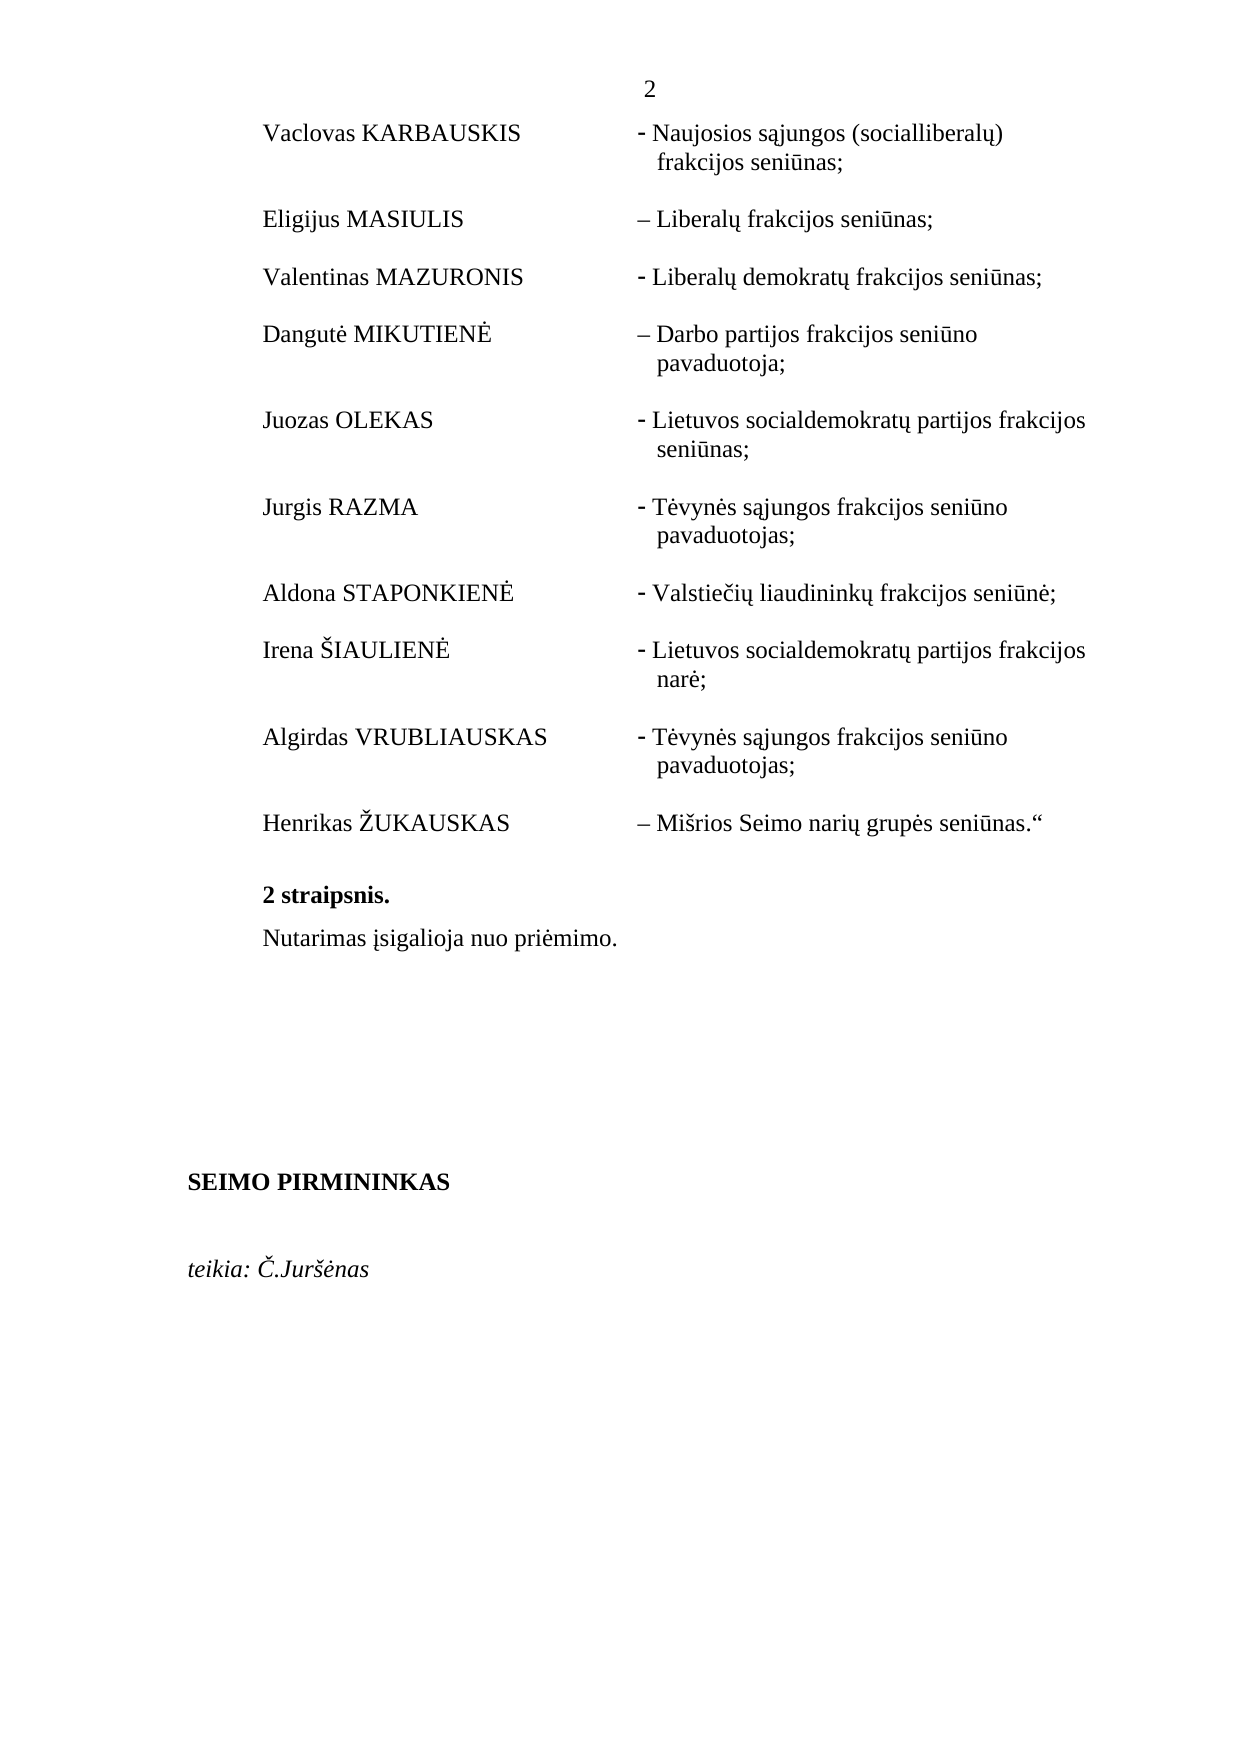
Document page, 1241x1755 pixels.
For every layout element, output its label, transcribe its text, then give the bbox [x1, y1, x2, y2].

text seniūnas; [187, 434, 1120, 463]
text Nutarimas įsigalioja nuo priėmimo. [187, 923, 1120, 952]
text Seimo Pirmininkas [187, 1167, 1120, 1196]
text Valentinas MAZURONIS - Liberalų demokratų frakcijos seniūnas; [187, 262, 1120, 291]
text pavaduotojas; [187, 521, 1120, 549]
text pavaduotojas; [187, 751, 1120, 779]
text frakcijos seniūnas; [562, 147, 1120, 176]
text Irena ŠIAULIENĖ - Lietuvos socialdemokratų partijos frakcijos [187, 636, 1120, 664]
text Juozas OLEKAS - Lietuvos socialdemokratų partijos frakcijos [187, 406, 1120, 434]
text Eligijus MASIULIS – Liberalų frakcijos seniūnas; [187, 204, 1120, 233]
text Algirdas VRUBLIAUSKAS - Tėvynės sąjungos frakcijos seniūno [187, 722, 1120, 751]
text Dangutė MIKUTIENĖ – Darbo partijos frakcijos seniūno [187, 319, 1120, 348]
text Henrikas ŽUKAUSKAS – Mišrios Seimo narių grupės seniūnas.“ [187, 808, 1118, 837]
text 2 straipsnis. [187, 880, 1120, 909]
text Aldona STAPONKIENĖ - Valstiečių liaudininkų frakcijos seniūnė; [187, 578, 1120, 607]
text pavaduotoja; [562, 348, 1120, 377]
text teikia: Č.Juršėnas [187, 1254, 1120, 1282]
text Jurgis RAZMA - Tėvynės sąjungos frakcijos seniūno [187, 492, 1120, 521]
text narė; [187, 664, 1120, 693]
text Vaclovas KARBAUSKIS - Naujosios sąjungos (socialliberalų) [187, 118, 1120, 147]
